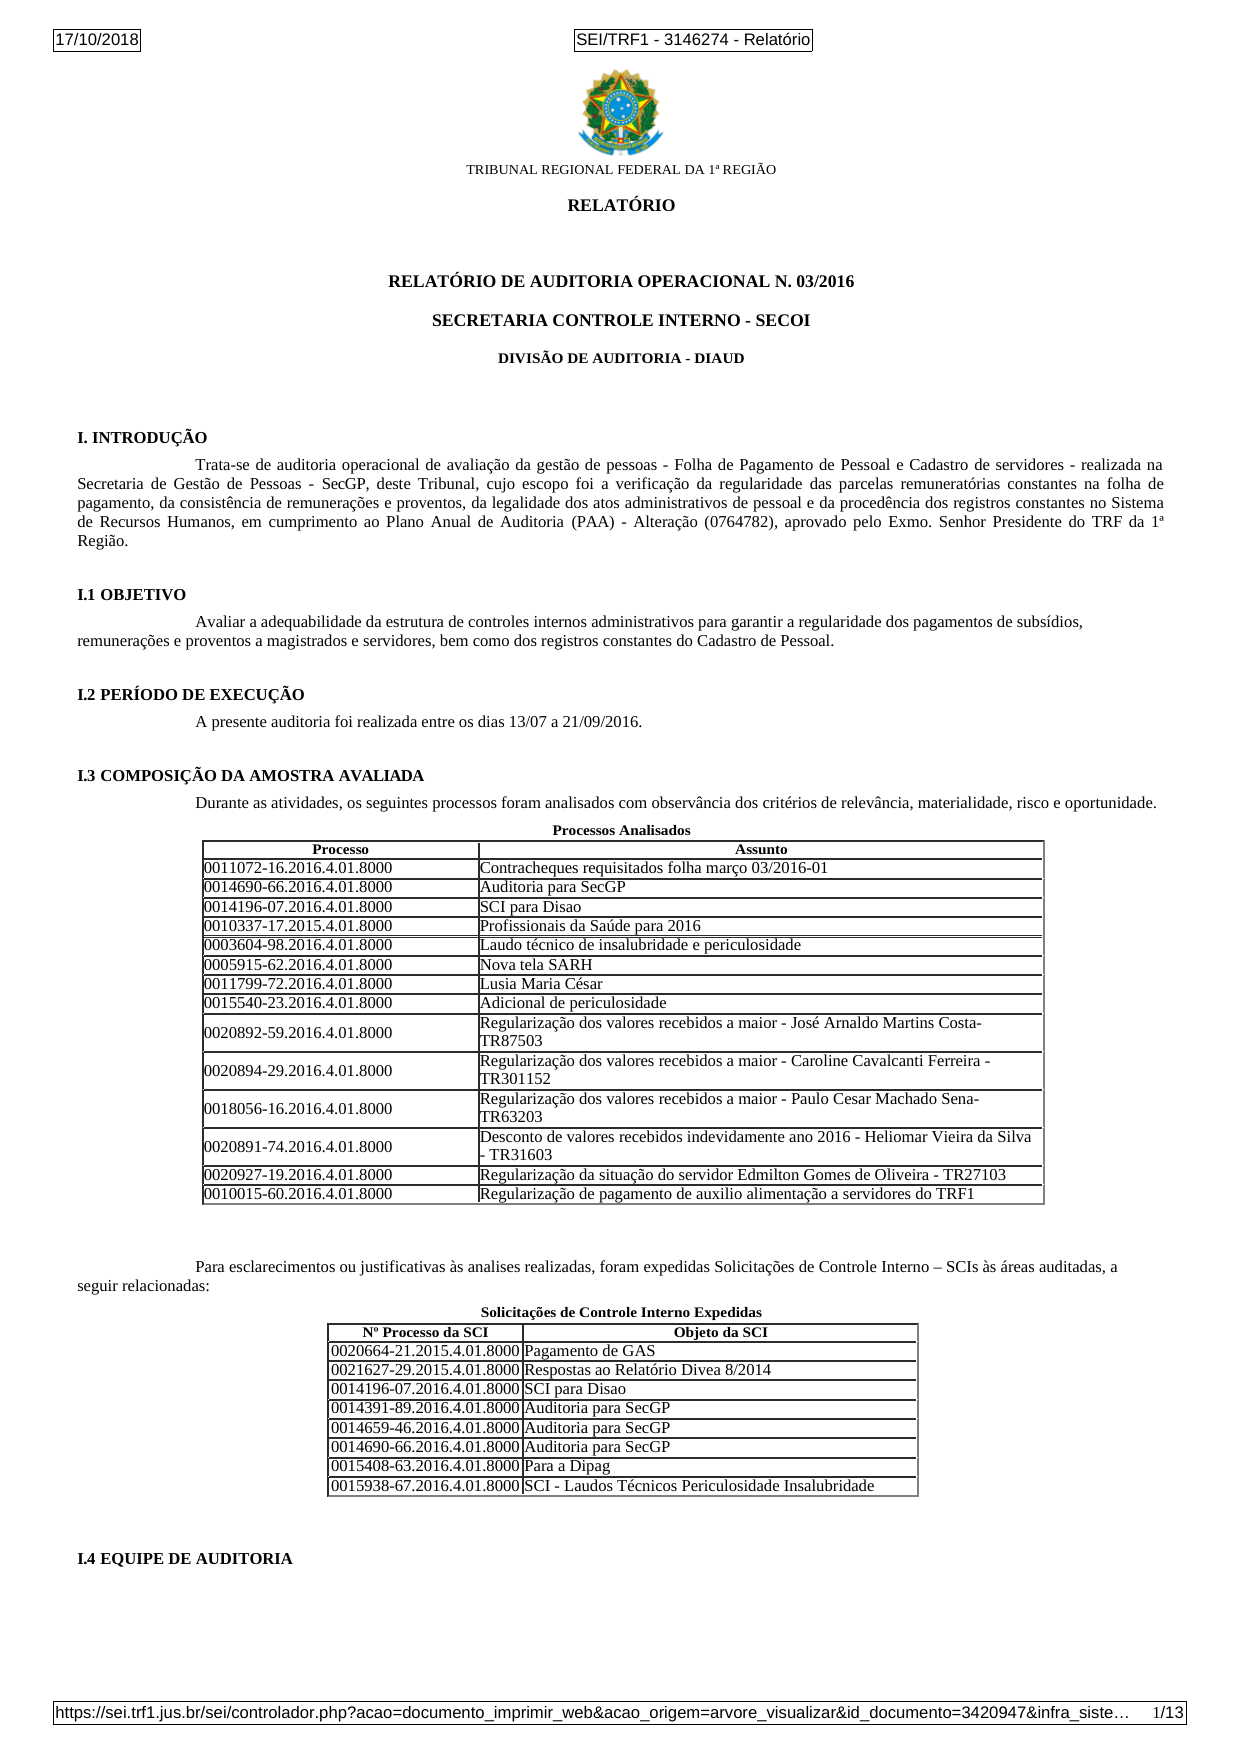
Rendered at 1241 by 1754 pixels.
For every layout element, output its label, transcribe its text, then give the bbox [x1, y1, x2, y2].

table_cell 0010337-17.2015.4.01.8000 [204, 918, 478, 935]
subtitle OBJETIVO [77, 585, 1196, 604]
text Trata-se de auditoria operacional de avaliação da gestão de pessoas - Folha de Pagamento de Pessoal e Cadastro de servidores - realizada na Secretaria de Gestão de Pessoas - SecGP, deste Tribunal, cujo escopo foi a verificação da regularidade das parcelas remuneratórias constantes na folha de pagamento, da consistência de remunerações e proventos, da legalidade dos atos administrativos de pessoal e da procedência dos registros constantes no Sistema de Recursos Humanos, em cumprimento ao Plano Anual de Auditoria (PAA) - Alteração (0764782), aprovado pelo Exmo. Senhor Presidente do TRF da 1ª Região. [77, 455, 1165, 549]
table_cell 0011072-16.2016.4.01.8000 [204, 860, 478, 878]
table_cell 0014659-46.2016.4.01.8000 [329, 1420, 522, 1437]
table_cell Pagamento de GAS [524, 1341, 917, 1360]
table_cell Respostas ao Relatório Divea 8/2014 [524, 1360, 917, 1379]
text Solicitações de Controle Interno Expedidas [386, 1304, 857, 1320]
table_cell Regularização dos valores recebidos a maior - José Arnaldo Martins Costa- TR87503 [480, 1013, 1043, 1051]
subtitle INTRODUÇÃO [77, 428, 1196, 447]
table_cell Lusia Maria César [480, 974, 1044, 993]
table_cell Laudo técnico de insalubridade e periculosidade [480, 935, 1043, 955]
table_cell 0018056-16.2016.4.01.8000 [204, 1091, 478, 1127]
text RELATÓRIO DE AUDITORIA OPERACIONAL N. 03/2016 SECRETARIA CONTROLE INTERNO - SECOI [386, 271, 857, 330]
table_cell Auditoria para SecGP [480, 878, 1043, 897]
table_cell 0011799-72.2016.4.01.8000 [204, 976, 478, 993]
table_cell Adicional de periculosidade [480, 993, 1043, 1012]
text Para esclarecimentos ou justificativas às analises realizadas, foram expedidas Solicitações de Controle Interno – SCIs às áreas auditadas, a seguir relacionadas: [77, 1257, 1132, 1295]
table_header Objeto da SCI [524, 1325, 917, 1341]
table_cell 0014196-07.2016.4.01.8000 [329, 1381, 522, 1398]
table_cell SCI para Disao [480, 897, 1043, 916]
table_cell Regularização dos valores recebidos a maior - Caroline Cavalcanti Ferreira - TR301152 [480, 1051, 1043, 1088]
table_cell Regularização da situação do servidor Edmilton Gomes de Oliveira - TR27103 [480, 1165, 1043, 1184]
table_cell 0014690-66.2016.4.01.8000 [329, 1439, 522, 1456]
table_cell 0014690-66.2016.4.01.8000 [204, 880, 478, 897]
table_cell 0014196-07.2016.4.01.8000 [204, 899, 478, 916]
table_cell 0015408-63.2016.4.01.8000 [329, 1459, 522, 1476]
table_cell Regularização dos valores recebidos a maior - Paulo Cesar Machado Sena- TR63203 [480, 1089, 1043, 1127]
table_cell Nova tela SARH [480, 955, 1043, 974]
table_cell Regularização de pagamento de auxilio alimentação a servidores do TRF1 [479, 1184, 1044, 1203]
subtitle COMPOSIÇÃO DA AMOSTRA AVALIADA [77, 766, 1196, 785]
table_cell 0020892-59.2016.4.01.8000 [204, 1015, 478, 1051]
subtitle PERÍODO DE EXECUÇÃO [77, 685, 1196, 704]
table_cell 0015540-23.2016.4.01.8000 [204, 995, 478, 1012]
table_cell 0005915-62.2016.4.01.8000 [204, 957, 478, 974]
table_cell SCI para Disao [524, 1379, 917, 1398]
table_cell 0010015-60.2016.4.01.8000 [204, 1186, 479, 1203]
table_cell 0014391-89.2016.4.01.8000 [329, 1401, 522, 1418]
table_cell 0020891-74.2016.4.01.8000 [204, 1129, 478, 1164]
text Durante as atividades, os seguintes processos foram analisados com observância dos critérios de relevância, materialidade, risco e oportunidade. [195, 793, 1196, 812]
table_cell 0003604-98.2016.4.01.8000 [204, 938, 478, 955]
table_cell Auditoria para SecGP [524, 1399, 917, 1418]
table_header Assunto [480, 842, 1043, 858]
text remunerações e proventos a magistrados e servidores, bem como dos registros constantes do Cadastro de Pessoal. [77, 631, 1196, 650]
table_cell Auditoria para SecGP [524, 1418, 917, 1437]
table_cell 0021627-29.2015.4.01.8000 [329, 1362, 522, 1379]
picture [575, 67, 667, 158]
table_cell Profissionais da Saúde para 2016 [480, 916, 1043, 935]
table_cell 0015938-67.2016.4.01.8000 [329, 1478, 523, 1495]
table_cell 0020927-19.2016.4.01.8000 [204, 1167, 478, 1184]
text DIVISÃO DE AUDITORIA - DIAUD [386, 349, 857, 366]
table_cell Desconto de valores recebidos indevidamente ano 2016 - Heliomar Vieira da Silva - TR31603 [480, 1127, 1043, 1164]
text A presente auditoria foi realizada entre os dias 13/07 a 21/09/2016. [195, 712, 1196, 731]
table_cell Para a Dipag [524, 1456, 917, 1476]
table_cell 0020664-21.2015.4.01.8000 [329, 1343, 522, 1360]
subtitle EQUIPE DE AUDITORIA [77, 1549, 1196, 1568]
table_cell SCI - Laudos Técnicos Periculosidade Insalubridade [523, 1476, 917, 1495]
text RELATÓRIO [386, 195, 857, 216]
table_header Nº Processo da SCI [329, 1325, 522, 1341]
table_cell Auditoria para SecGP [524, 1437, 917, 1456]
table_cell 0020894-29.2016.4.01.8000 [204, 1053, 478, 1088]
table_cell Contracheques requisitados folha março 03/2016-01 [480, 858, 1043, 878]
text TRIBUNAL REGIONAL FEDERAL DA 1ª REGIÃO [386, 162, 857, 177]
text Processos Analisados [386, 821, 857, 838]
text Avaliar a adequabilidade da estrutura de controles internos administrativos para garantir a regularidade dos pagamentos de subsídios, [195, 612, 1196, 631]
table_header Processo [204, 842, 478, 858]
